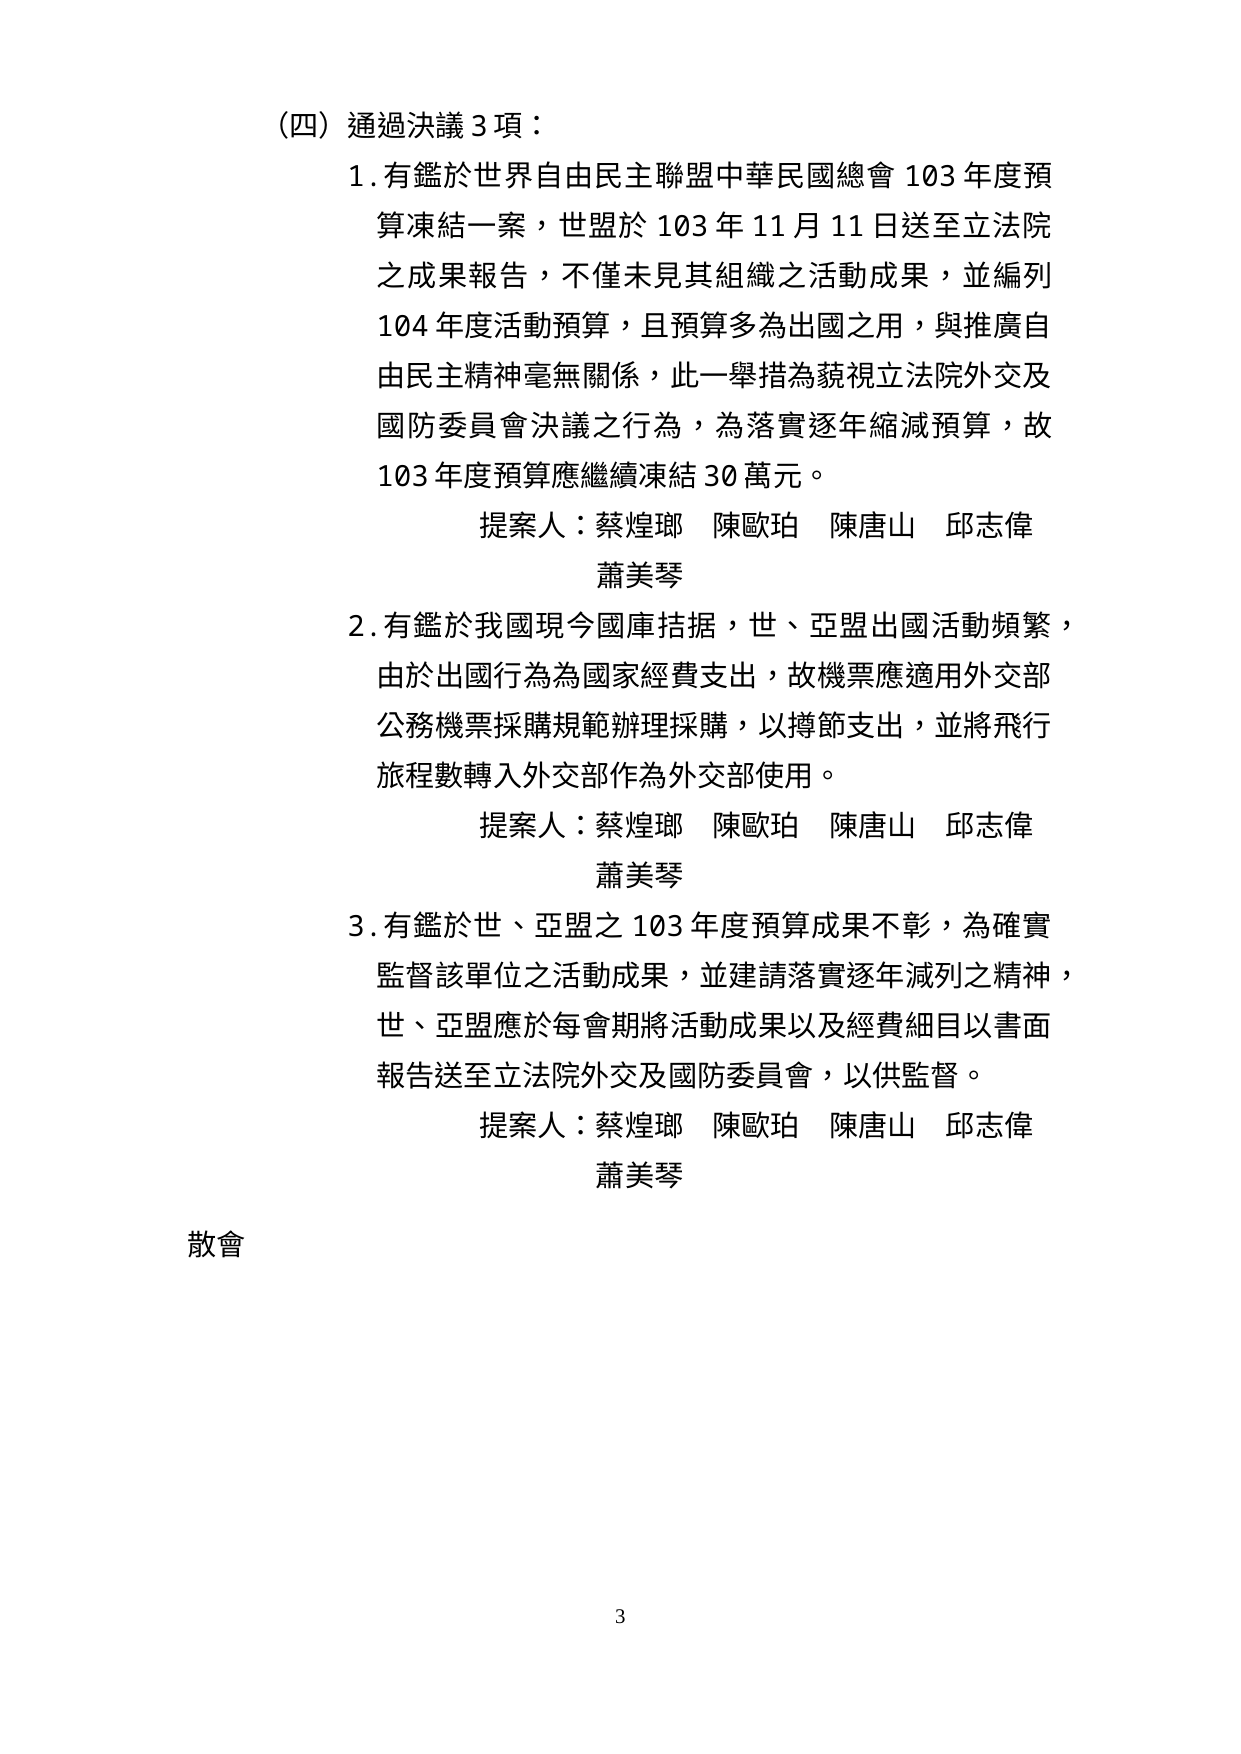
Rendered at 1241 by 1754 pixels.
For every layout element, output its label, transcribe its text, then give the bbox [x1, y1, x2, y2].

text 蕭美琴 [246, 1146, 1053, 1196]
text 提案人：蔡煌瑯 陳歐珀 陳唐山 邱志偉 [246, 1096, 1053, 1146]
text 散會 [187, 1215, 1053, 1265]
text 蕭美琴 [246, 846, 1053, 896]
text 提案人：蔡煌瑯 陳歐珀 陳唐山 邱志偉 [246, 496, 1053, 546]
text 蕭美琴 [187, 546, 1053, 596]
text （四）通過決議3項： [260, 96, 1053, 146]
text 提案人：蔡煌瑯 陳歐珀 陳唐山 邱志偉 [246, 796, 1053, 846]
text 2.有鑑於我國現今國庫拮据，世、亞盟出國活動頻繁，由於出國行為為國家經費支出，故機票應適用外交部公務機票採購規範辦理採購，以撙節支出，並將飛行旅程數轉入外交部作為外交部使用。 [347, 596, 1053, 796]
text 3.有鑑於世、亞盟之103年度預算成果不彰，為確實監督該單位之活動成果，並建請落實逐年減列之精神，世、亞盟應於每會期將活動成果以及經費細目以書面報告送至立法院外交及國防委員會，以供監督。 [347, 896, 1053, 1096]
text 1.有鑑於世界自由民主聯盟中華民國總會103年度預算凍結一案，世盟於103年11月11日送至立法院之成果報告，不僅未見其組織之活動成果，並編列104年度活動預算，且預算多為出國之用，與推廣自由民主精神毫無關係，此一舉措為藐視立法院外交及國防委員會決議之行為，為落實逐年縮減預算，故103年度預算應繼續凍結30萬元。 [347, 146, 1053, 496]
